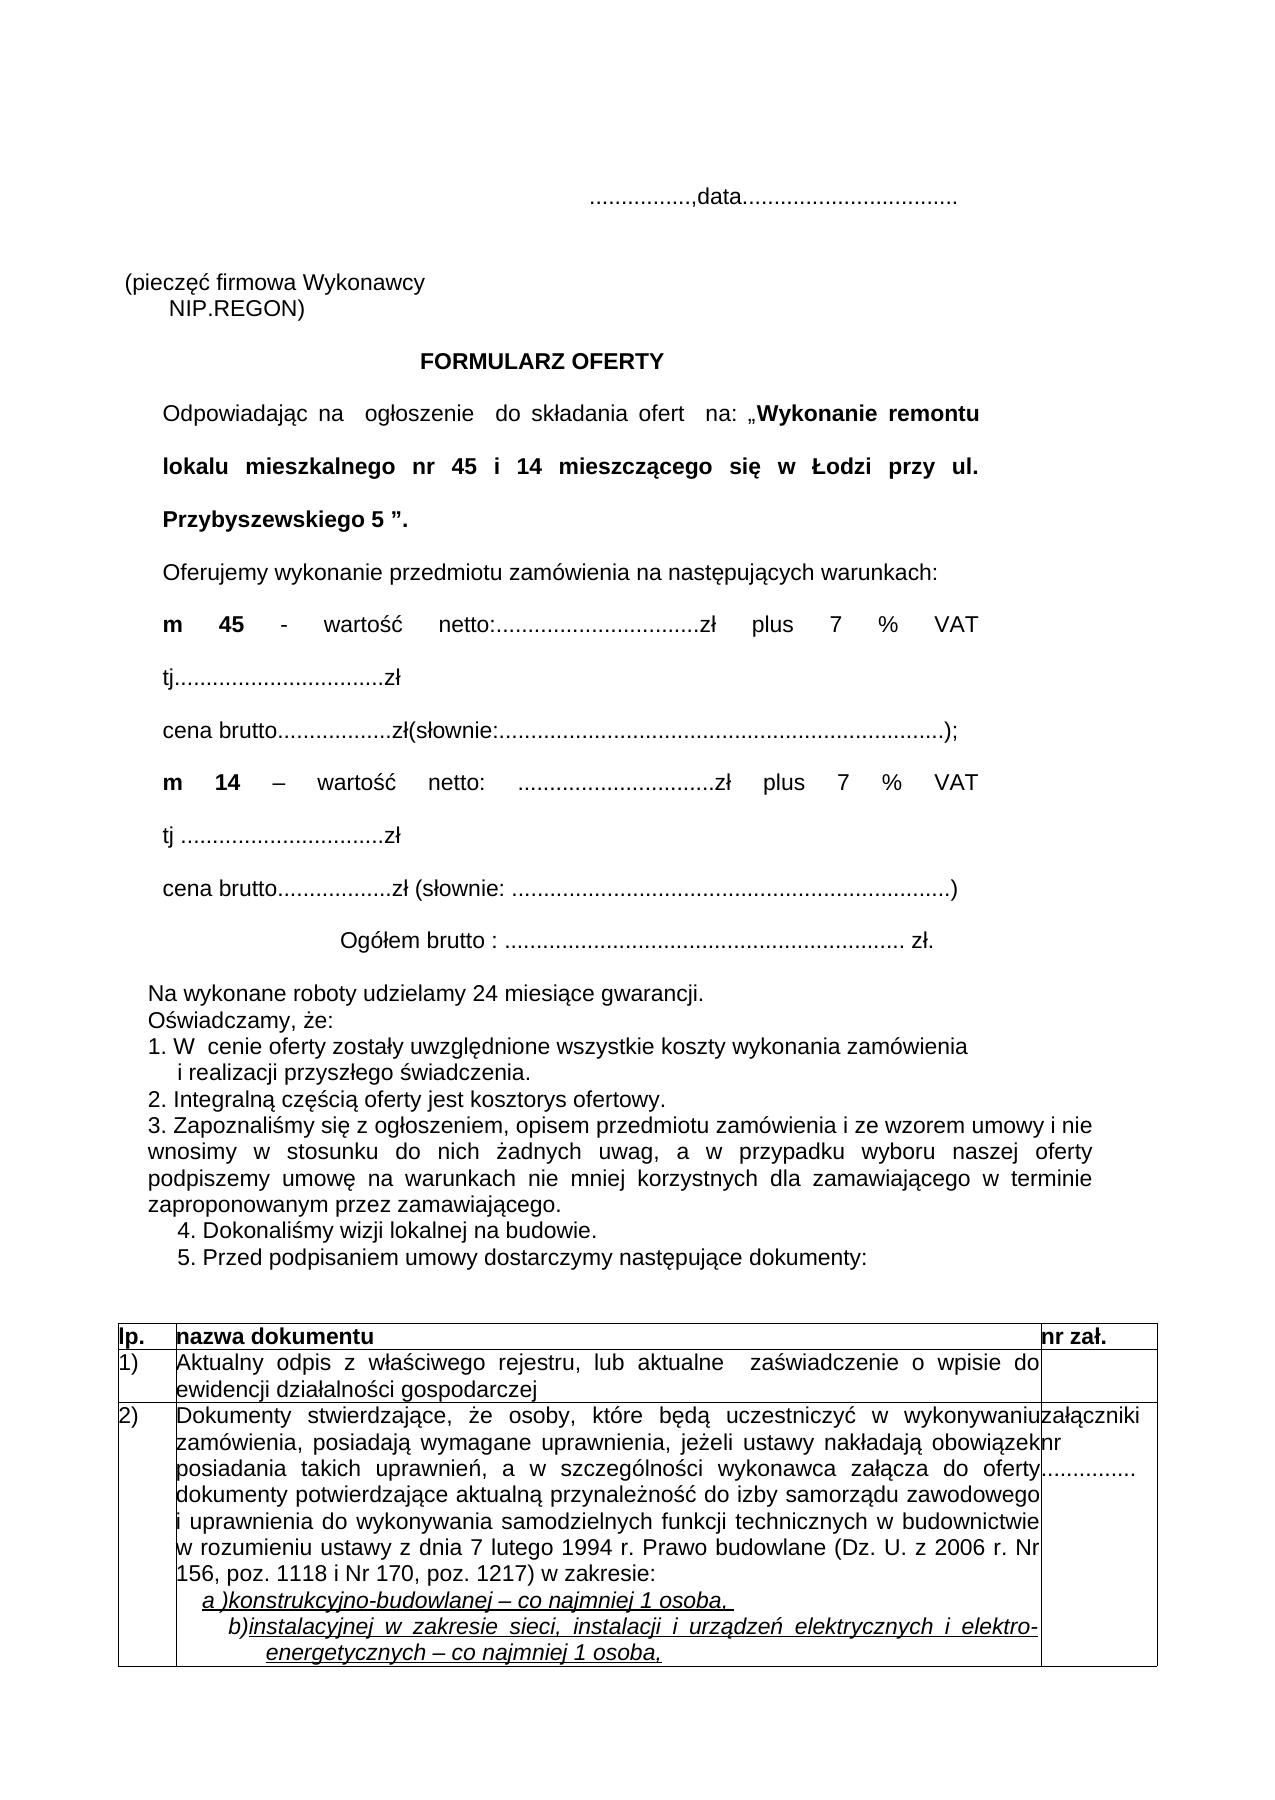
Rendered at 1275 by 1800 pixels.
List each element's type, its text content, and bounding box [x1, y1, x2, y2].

text Ogółem brutto : ............................................................... zł. [148, 927, 1093, 954]
text cena brutto..................zł(słownie:......................................................................); [162, 717, 980, 743]
text cena brutto..................zł (słownie: .....................................................................) [162, 875, 980, 901]
text m 45 - wartość netto:................................zł plus 7 % VAT tj.................................zł [162, 611, 980, 690]
text NIP.REGON) [162, 295, 980, 321]
table_cell 2) [119, 1403, 176, 1666]
subtitle ................,data.................................. [118, 183, 980, 236]
table_cell Dokumenty stwierdzające, że osoby, które będą uczestniczyć w wykonywaniu zamówienia, posiadają wymagane uprawnienia, jeżeli ustawy nakładają obowiązek posiadania takich uprawnień, a w szczególności wykonawca załącza do oferty dokumenty potwierdzające aktualną przynależność do izby samorządu zawodowego i uprawnienia do wykonywania samodzielnych funkcji technicznych w budownictwie w rozumieniu ustawy z dnia 7 lutego 1994 r. Prawo budowlane (Dz. U. z 2006 r. Nr 156, poz. 1118 i Nr 170, poz. 1217) w zakresie: a )konstrukcyjno-bu­dowlanej – co najmniej 1 osoba, instalacyjnej w zakresie sieci, instalacji i urządzeń elektrycznych i elektro-ener­getycznych – co najmniej 1 osoba, instalacyjnej w zakresie sieci, instalacji wod-kan i gazowej – co najmniej 1 osoba. [177, 1403, 1041, 1666]
text 4. Dokonaliśmy wizji lokalnej na budowie. [177, 1217, 1093, 1244]
text 1. W cenie oferty zostały uwzględnione wszystkie koszty wykonania zamówienia [148, 1033, 1093, 1059]
text Odpowiadając na ogłoszenie do składania ofert na: „Wykonanie remontu lokalu mieszkalnego nr 45 i 14 mieszczącego się w Łodzi przy ul. Przybyszewskiego 5 ”. [162, 400, 980, 532]
text FORMULARZ OFERTY [162, 348, 980, 374]
text Oświadczamy, że: [148, 1007, 1093, 1033]
table_header lp. [119, 1324, 176, 1349]
text Na wykonane roboty udzielamy 24 miesiące gwarancji. [148, 980, 1093, 1007]
text (pieczęć firmowa Wykonawcy [118, 269, 1157, 295]
text m 14 – wartość netto: ...............................zł plus 7 % VAT tj ................................zł [162, 769, 980, 848]
table_header nazwa dokumentu [177, 1324, 1041, 1349]
table_cell [1042, 1350, 1157, 1402]
text 2. Integralną częścią oferty jest kosztorys ofertowy. [148, 1086, 1093, 1112]
text 3. Zapoznaliśmy się z ogłoszeniem, opisem przedmiotu zamówienia i ze wzorem umowy i nie wnosimy w stosunku do nich żadnych uwag, a w przypadku wyboru naszej oferty podpiszemy umowę na warunkach nie mniej korzystnych dla zamawiającego w terminie zaproponowanym przez zamawiającego. [148, 1112, 1093, 1217]
table_cell Aktualny odpis z właściwego rejestru, lub aktualne zaświadczenie o wpisie do ewidencji działalności gospodarczej [177, 1350, 1041, 1402]
text 5. Przed podpisaniem umowy dostarczymy następujące dokumenty: [177, 1244, 1093, 1270]
text Oferujemy wykonanie przedmiotu zamówienia na następujących warunkach: [162, 558, 980, 585]
table_cell załączniki nr ............... [1042, 1403, 1157, 1666]
text i realizacji przyszłego świadczenia. [177, 1059, 1093, 1086]
table_header nr zał. [1042, 1324, 1157, 1349]
table_cell 1) [119, 1350, 176, 1402]
